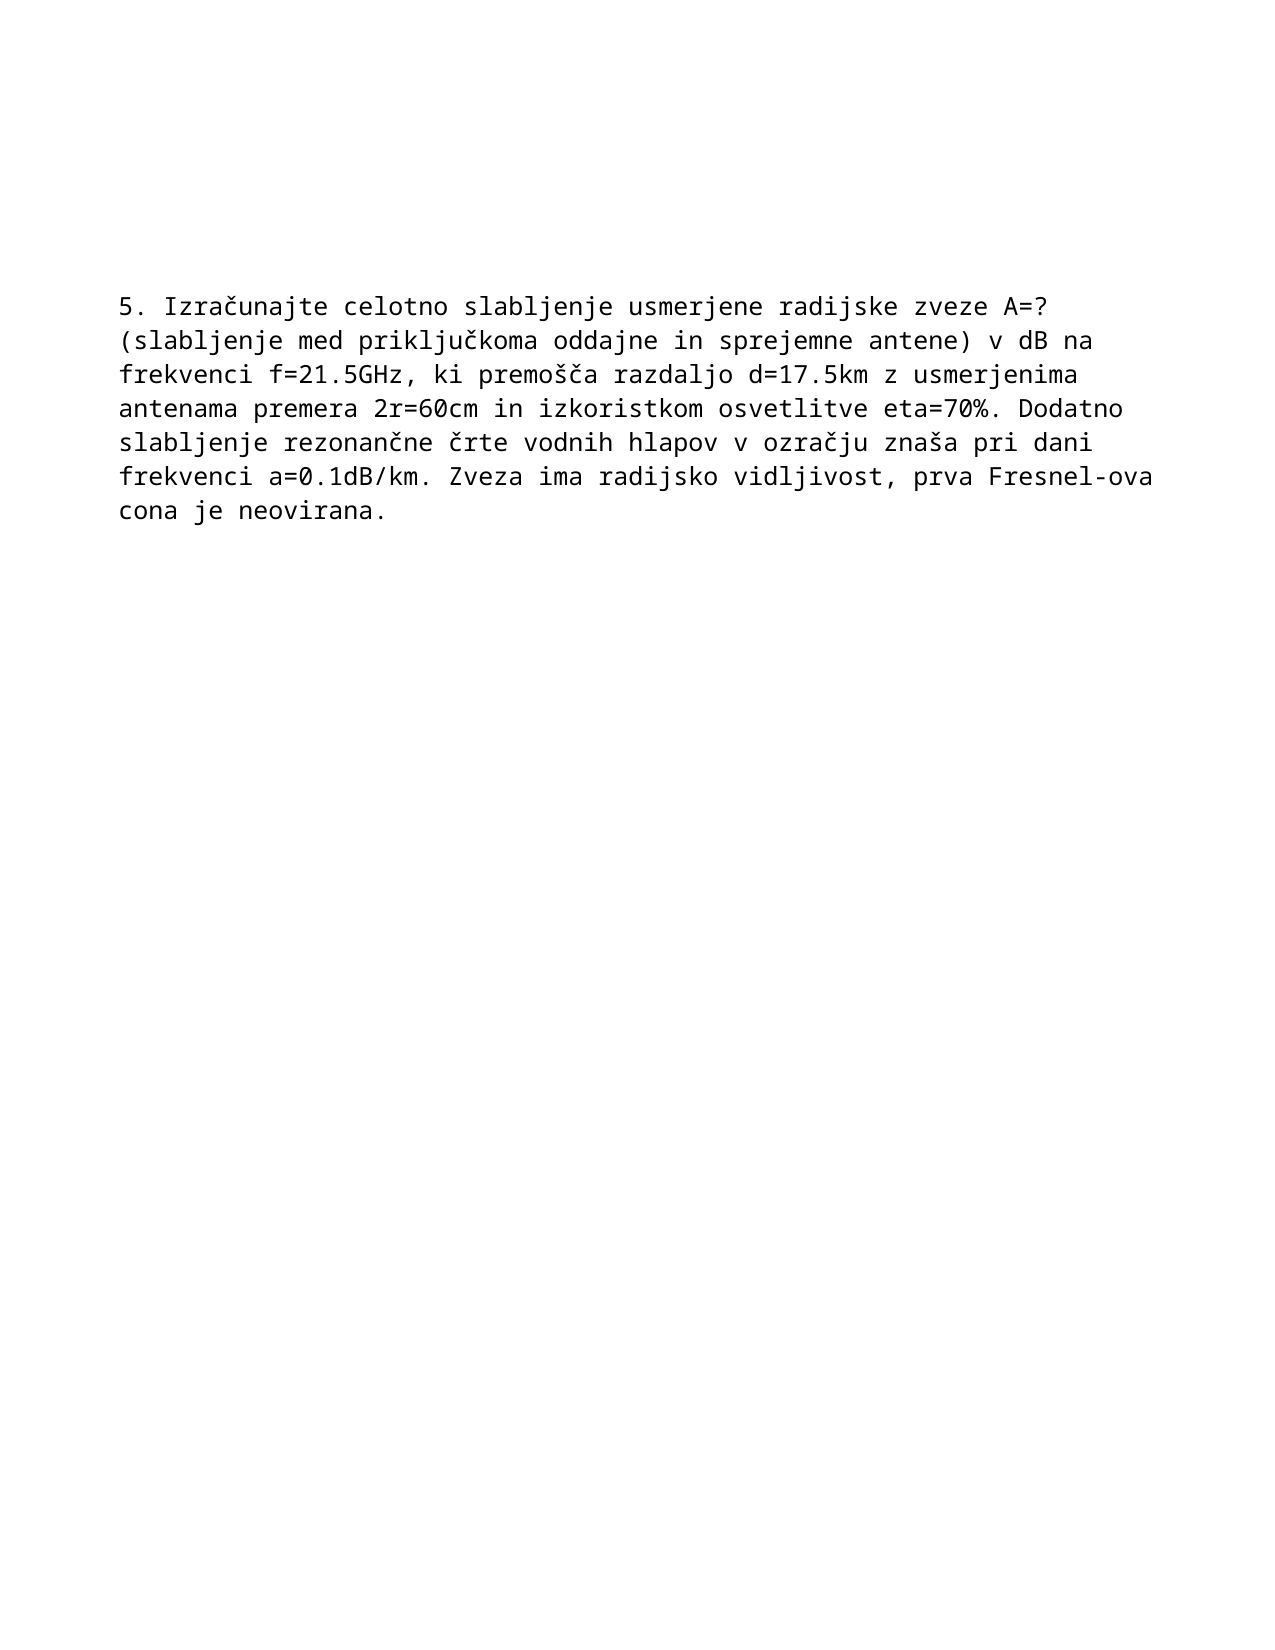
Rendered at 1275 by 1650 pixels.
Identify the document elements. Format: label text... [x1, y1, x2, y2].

text 5. Izračunajte celotno slabljenje usmerjene radijske zveze A=? (slabljenje med priključkoma oddajne in sprejemne antene) v dB na frekvenci f=21.5GHz, ki premošča razdaljo d=17.5km z usmerjenima antenama premera 2r=60cm in izkoristkom osvetlitve eta=70%. Dodatno slabljenje rezonančne črte vodnih hlapov v ozračju znaša pri dani frekvenci a=0.1dB/km. Zveza ima radijsko vidljivost, prva Fresnel-ova cona je neovirana. [118, 288, 1157, 527]
